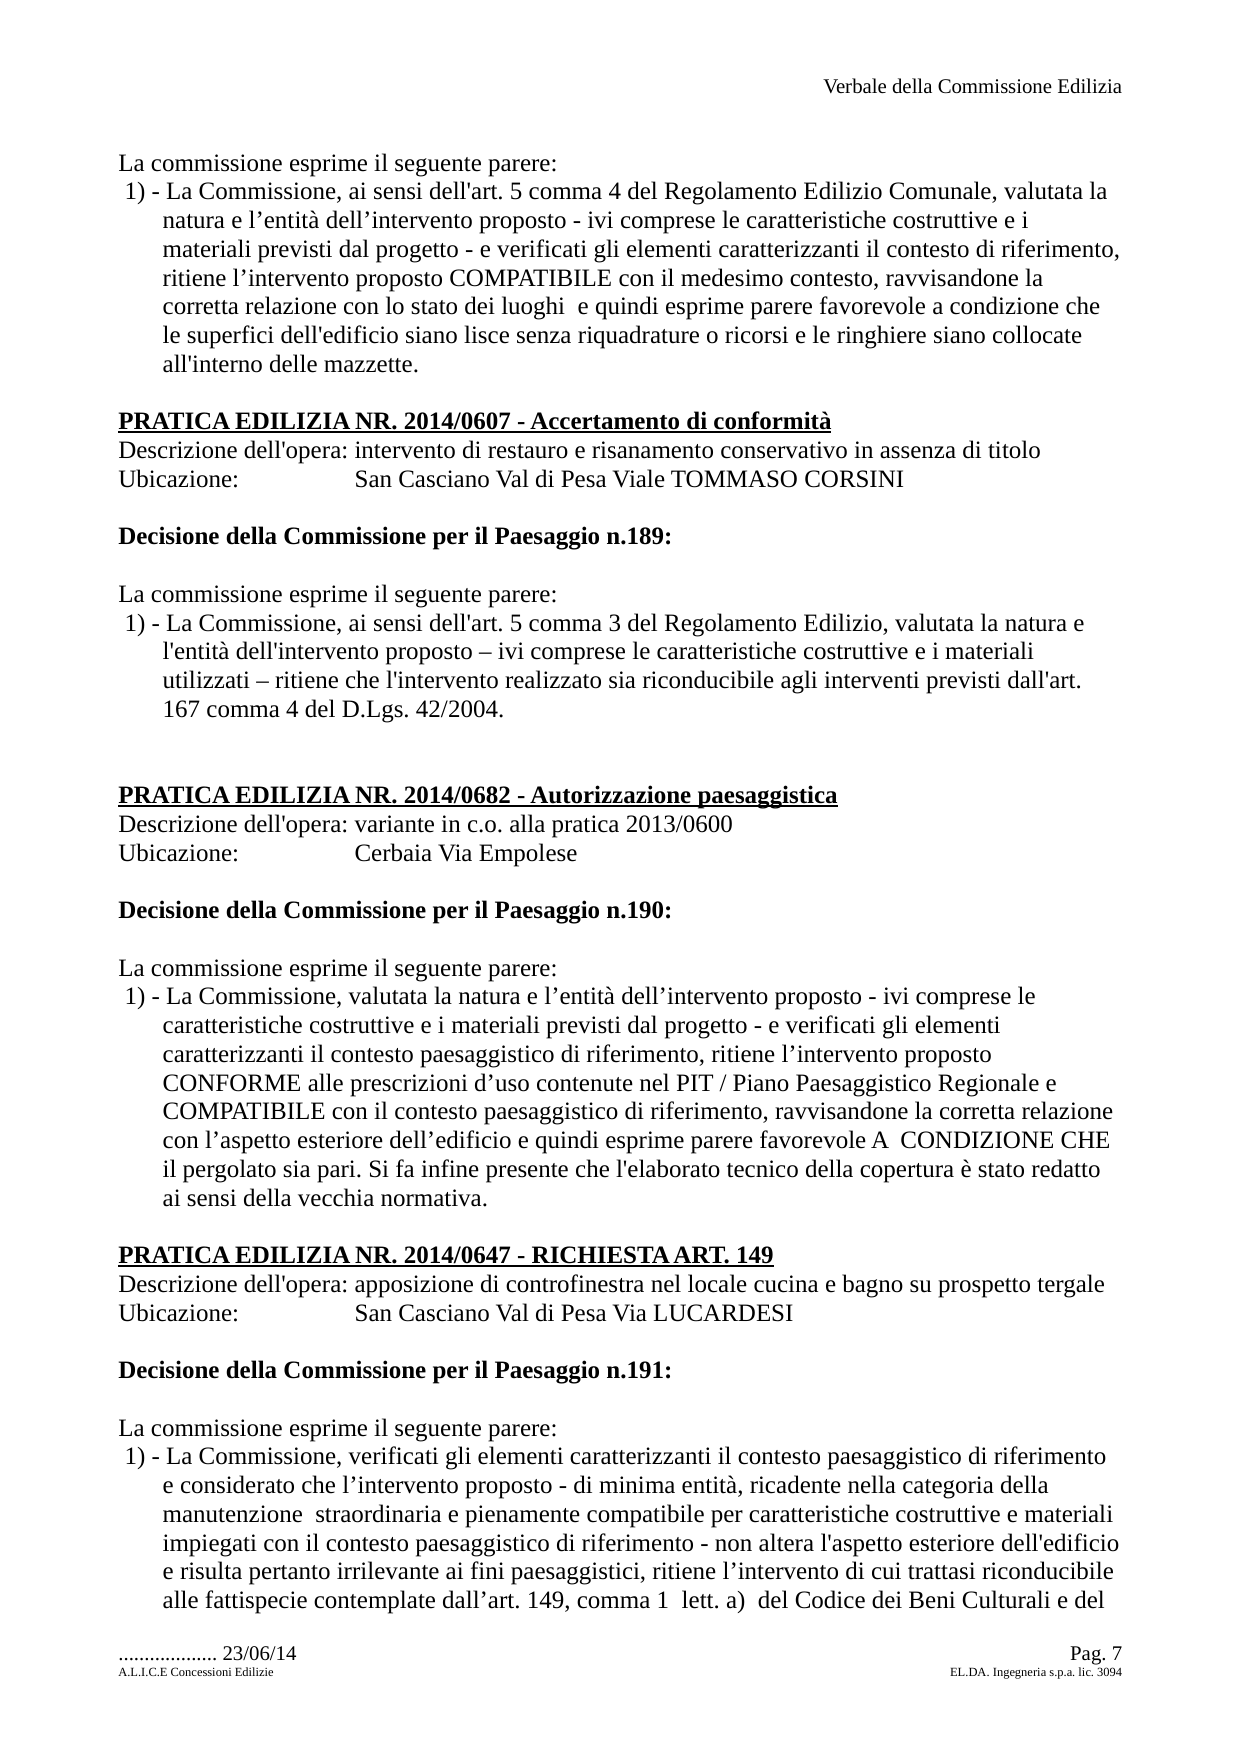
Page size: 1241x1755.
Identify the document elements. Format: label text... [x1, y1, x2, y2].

text Decisione della Commissione per il Paesaggio n.191: [118, 1355, 1122, 1384]
text Descrizione dell'opera: intervento di restauro e risanamento conservativo in assenza di titolo [118, 435, 1122, 464]
text PRATICA EDILIZIA NR. 2014/0607 - Accertamento di conformità [118, 406, 1122, 435]
text Descrizione dell'opera: apposizione di controfinestra nel locale cucina e bagno su prospetto tergale [118, 1269, 1122, 1298]
text Ubicazione: San Casciano Val di Pesa Viale TOMMASO CORSINI [118, 464, 1122, 493]
text 1) - La Commissione, verificati gli elementi caratterizzanti il contesto paesaggistico di riferimento e considerato che l’intervento proposto - di minima entità, ricadente nella categoria della manutenzione straordinaria e pienamente compatibile per caratteristiche costruttive e materiali impiegati con il contesto paesaggistico di riferimento - non altera l'aspetto esteriore dell'edificio e risulta pertanto irrilevante ai fini paesaggistici, ritiene l’intervento di cui trattasi riconducibile alle fattispecie contemplate dall’art. 149, comma 1 lett. a) del Codice dei Beni Culturali e del [118, 1441, 1122, 1614]
text La commissione esprime il seguente parere: [118, 148, 1122, 176]
text PRATICA EDILIZIA NR. 2014/0647 - RICHIESTA ART. 149 [118, 1240, 1122, 1269]
text PRATICA EDILIZIA NR. 2014/0682 - Autorizzazione paesaggistica [118, 780, 1122, 809]
text 1) - La Commissione, valutata la natura e l’entità dell’intervento proposto - ivi comprese le caratteristiche costruttive e i materiali previsti dal progetto - e verificati gli elementi caratterizzanti il contesto paesaggistico di riferimento, ritiene l’intervento proposto CONFORME alle prescrizioni d’uso contenute nel PIT / Piano Paesaggistico Regionale e COMPATIBILE con il contesto paesaggistico di riferimento, ravvisandone la corretta relazione con l’aspetto esteriore dell’edificio e quindi esprime parere favorevole A CONDIZIONE CHE il pergolato sia pari. Si fa infine presente che l'elaborato tecnico della copertura è stato redatto ai sensi della vecchia normativa. [118, 981, 1122, 1211]
text La commissione esprime il seguente parere: [118, 953, 1122, 981]
text 1) - La Commissione, ai sensi dell'art. 5 comma 3 del Regolamento Edilizio, valutata la natura e l'entità dell'intervento proposto – ivi comprese le caratteristiche costruttive e i materiali utilizzati – ritiene che l'intervento realizzato sia riconducibile agli interventi previsti dall'art. 167 comma 4 del D.Lgs. 42/2004. [118, 608, 1122, 723]
text Decisione della Commissione per il Paesaggio n.190: [118, 895, 1122, 924]
text Ubicazione: San Casciano Val di Pesa Via LUCARDESI [118, 1298, 1122, 1326]
text Decisione della Commissione per il Paesaggio n.189: [118, 521, 1122, 550]
text Descrizione dell'opera: variante in c.o. alla pratica 2013/0600 [118, 809, 1122, 838]
text La commissione esprime il seguente parere: [118, 1413, 1122, 1441]
text Ubicazione: Cerbaia Via Empolese [118, 838, 1122, 866]
text La commissione esprime il seguente parere: [118, 579, 1122, 608]
text 1) - La Commissione, ai sensi dell'art. 5 comma 4 del Regolamento Edilizio Comunale, valutata la natura e l’entità dell’intervento proposto - ivi comprese le caratteristiche costruttive e i materiali previsti dal progetto - e verificati gli elementi caratterizzanti il contesto di riferimento, ritiene l’intervento proposto COMPATIBILE con il medesimo contesto, ravvisandone la corretta relazione con lo stato dei luoghi e quindi esprime parere favorevole a condizione che le superfici dell'edificio siano lisce senza riquadrature o ricorsi e le ringhiere siano collocate all'interno delle mazzette. [118, 176, 1122, 378]
